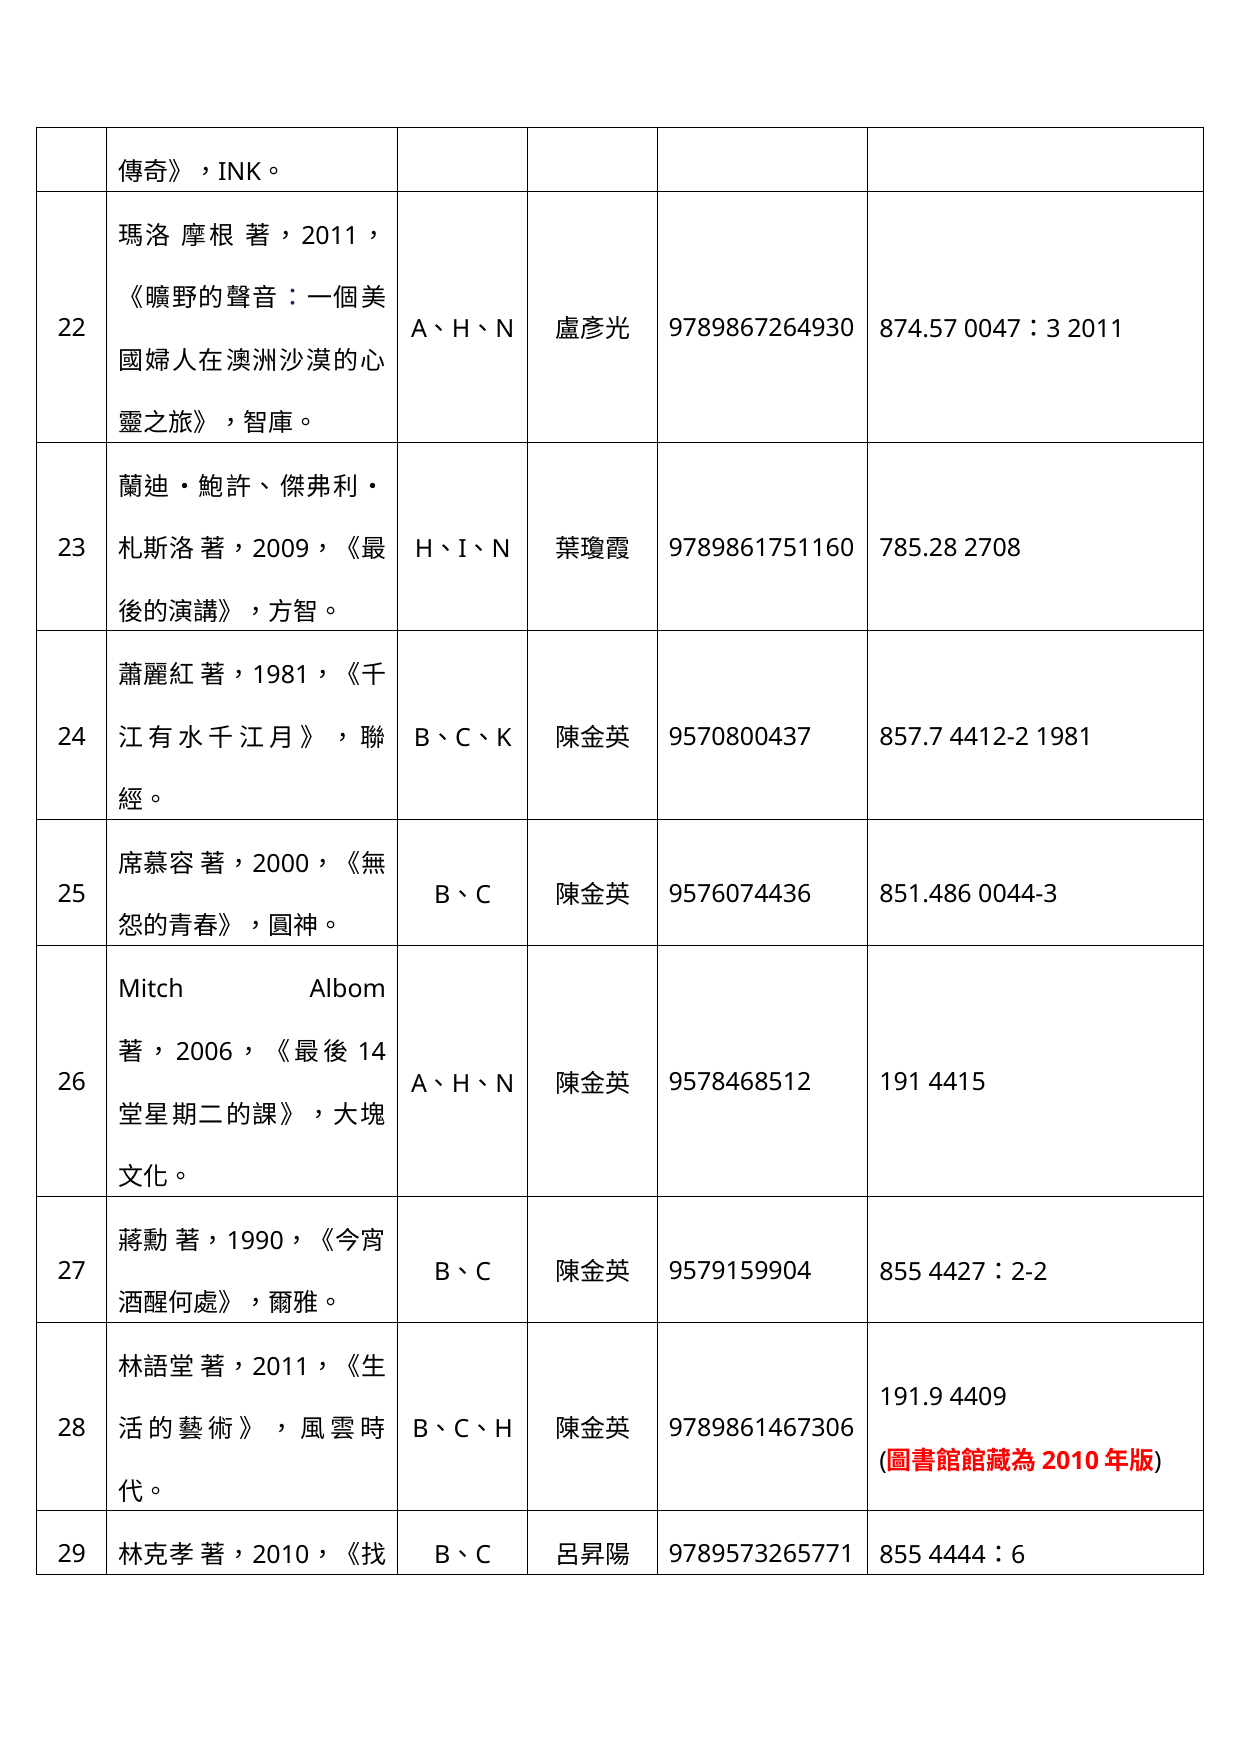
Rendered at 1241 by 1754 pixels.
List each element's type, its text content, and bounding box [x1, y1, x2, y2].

table_cell 9579159904 [658, 1197, 867, 1322]
table_cell Mitch Albom 著，2006，《最後14堂星期二的課》，大塊文化。 [107, 946, 397, 1196]
table_cell 9789861751160 [658, 443, 867, 630]
table_cell 785.28 2708 [868, 443, 1203, 630]
table_cell 席慕容 著，2000，《無怨的青春》，圓神。 [107, 820, 397, 945]
table_cell 瑪洛 摩根 著，2011，《曠野的聲音：一個美國婦人在澳洲沙漠的心靈之旅》，智庫。 [107, 192, 397, 442]
table_cell 傳奇》，INK。 [107, 128, 397, 191]
table_cell 陳金英 [528, 1323, 657, 1510]
table_cell 22 [37, 192, 106, 442]
table_cell 9576074436 [658, 820, 867, 945]
table_cell 陳金英 [528, 631, 657, 819]
table_cell H、I、N [398, 443, 527, 630]
table_cell 191.9 4409 (圖書館館藏為2010年版) [868, 1323, 1203, 1510]
table_cell B、C、K [398, 631, 527, 819]
table_cell 9570800437 [658, 631, 867, 819]
table_cell 27 [37, 1197, 106, 1322]
table_cell 林語堂 著，2011，《生活的藝術》，風雲時代。 [107, 1323, 397, 1510]
table_cell 9578468512 [658, 946, 867, 1196]
table_cell [528, 128, 657, 191]
table_cell 9789867264930 [658, 192, 867, 442]
table_cell 855 4444：6 [868, 1511, 1203, 1574]
table_cell [398, 128, 527, 191]
table_cell 陳金英 [528, 1197, 657, 1322]
table_cell 葉瓊霞 [528, 443, 657, 630]
table_cell 874.57 0047：3 2011 [868, 192, 1203, 442]
table_cell 林克孝 著，2010，《找 [107, 1511, 397, 1574]
table_cell B、C [398, 1197, 527, 1322]
table_cell 851.486 0044-3 [868, 820, 1203, 945]
table_cell 29 [37, 1511, 106, 1574]
table_cell 24 [37, 631, 106, 819]
table_cell 陳金英 [528, 820, 657, 945]
table_cell 呂昇陽 [528, 1511, 657, 1574]
table_cell 28 [37, 1323, 106, 1510]
table_cell A、H、N [398, 192, 527, 442]
table_cell 9789573265771 [658, 1511, 867, 1574]
table_cell B、C [398, 1511, 527, 1574]
table_cell 蘭迪‧鮑許、傑弗利‧札斯洛 著，2009，《最後的演講》，方智。 [107, 443, 397, 630]
table_cell A、H、N [398, 946, 527, 1196]
table_cell 蔣勳 著，1990，《今宵酒醒何處》，爾雅。 [107, 1197, 397, 1322]
table_cell 9789861467306 [658, 1323, 867, 1510]
table_cell [658, 128, 867, 191]
table_cell 盧彥光 [528, 192, 657, 442]
table_cell [37, 128, 106, 191]
table_cell 857.7 4412-2 1981 [868, 631, 1203, 819]
table_cell B、C、H [398, 1323, 527, 1510]
table_cell 26 [37, 946, 106, 1196]
table_cell 蕭麗紅 著，1981，《千江有水千江月》，聯經。 [107, 631, 397, 819]
table_cell 陳金英 [528, 946, 657, 1196]
table_cell [868, 128, 1203, 191]
table_cell B、C [398, 820, 527, 945]
table_cell 191 4415 [868, 946, 1203, 1196]
table_cell 23 [37, 443, 106, 630]
table_cell 855 4427：2-2 [868, 1197, 1203, 1322]
table_cell 25 [37, 820, 106, 945]
